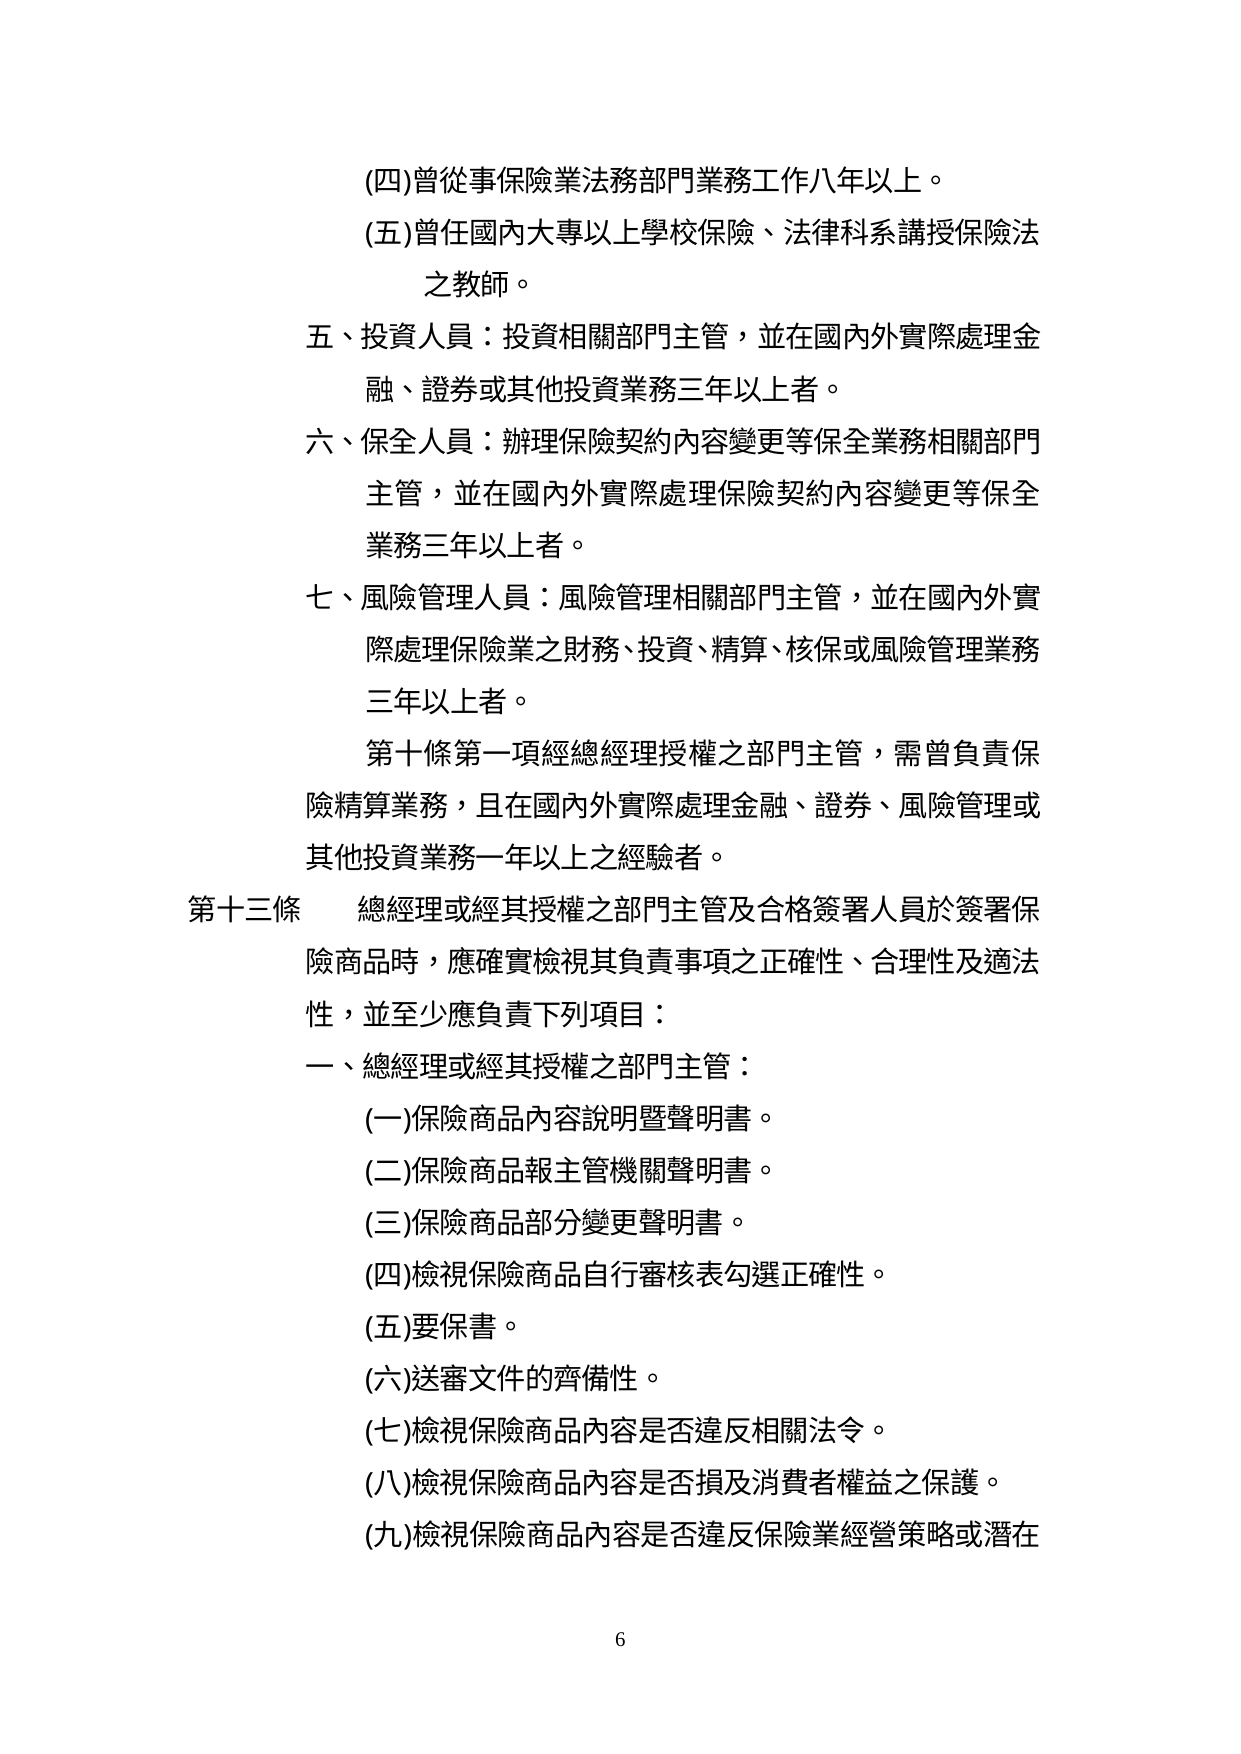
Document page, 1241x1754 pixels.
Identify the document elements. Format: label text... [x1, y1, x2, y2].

text 五、投資人員：投資相關部門主管，並在國內外實際處理金融、證券或其他投資業務三年以上者。 [306, 306, 1041, 410]
text (五)曾任國內大專以上學校保險、法律科系講授保險法之教師。 [365, 202, 1041, 306]
text (四)檢視保險商品自行審核表勾選正確性。 [365, 1244, 1041, 1296]
text 六、保全人員：辦理保險契約內容變更等保全業務相關部門主管，並在國內外實際處理保險契約內容變更等保全業務三年以上者。 [306, 410, 1041, 567]
text 一、總經理或經其授權之部門主管： [306, 1035, 1041, 1087]
text (六)送審文件的齊備性。 [365, 1348, 1041, 1400]
text (五)要保書。 [365, 1296, 1041, 1348]
text 七、風險管理人員：風險管理相關部門主管，並在國內外實際處理保險業之財務、投資、精算、核保或風險管理業務三年以上者。 [306, 567, 1041, 723]
text (二)保險商品報主管機關聲明書。 [365, 1139, 1041, 1192]
text 第十條第一項經總經理授權之部門主管，需曾負責保險精算業務，且在國內外實際處理金融、證券、風險管理或其他投資業務一年以上之經驗者。 [306, 723, 1041, 879]
text (一)保險商品內容說明暨聲明書。 [365, 1087, 1041, 1139]
text 第十三條 總經理或經其授權之部門主管及合格簽署人員於簽署保險商品時，應確實檢視其負責事項之正確性、合理性及適法性，並至少應負責下列項目： [187, 879, 1041, 1035]
text (三)保險商品部分變更聲明書。 [365, 1192, 1041, 1244]
text (八)檢視保險商品內容是否損及消費者權益之保護。 [365, 1452, 1041, 1504]
text (七)檢視保險商品內容是否違反相關法令。 [365, 1400, 1041, 1452]
text (九)檢視保險商品內容是否違反保險業經營策略或潛在 [365, 1504, 1041, 1556]
text (四)曾從事保險業法務部門業務工作八年以上。 [365, 150, 1041, 202]
